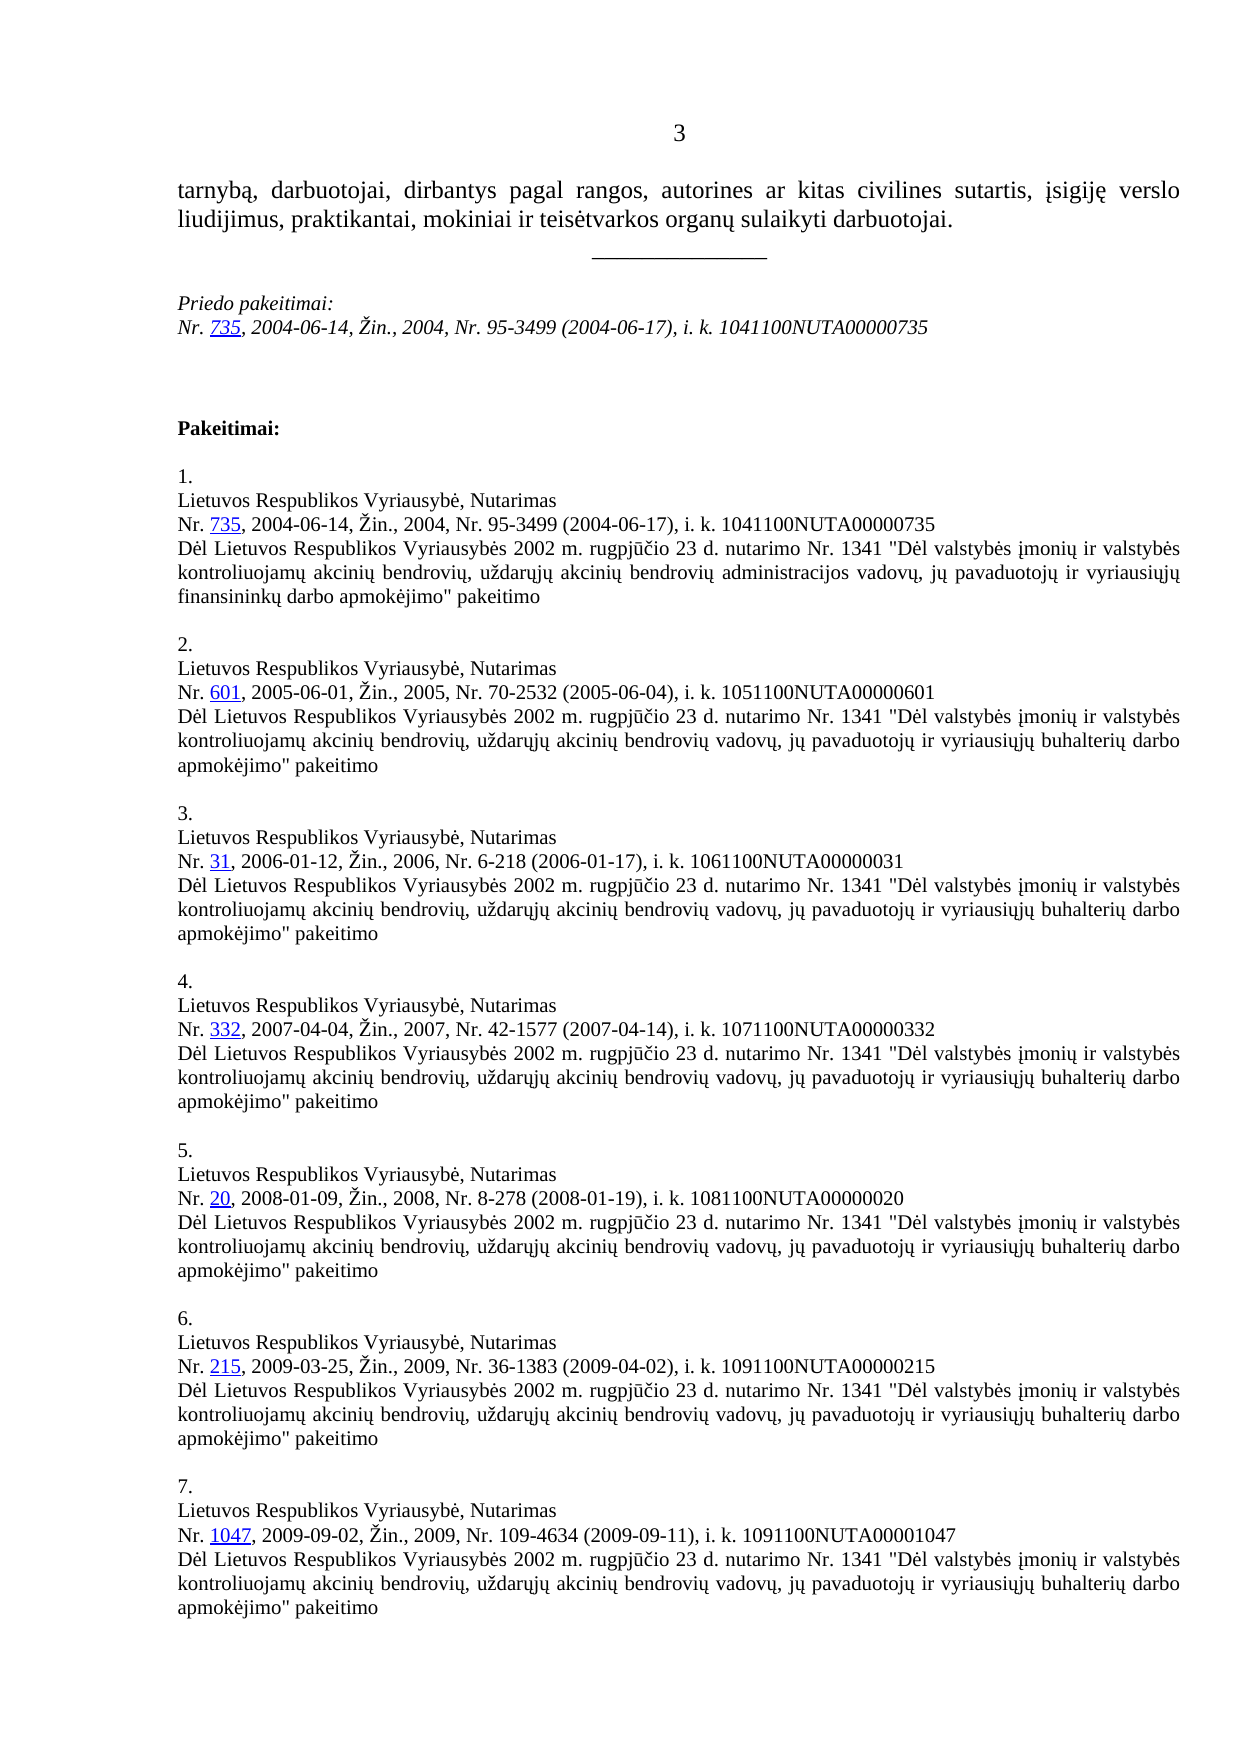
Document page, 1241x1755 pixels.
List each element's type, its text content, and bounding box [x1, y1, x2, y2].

text Lietuvos Respublikos Vyriausybė, Nutarimas [177, 1330, 1181, 1354]
text Nr. 332, 2007-04-04, Žin., 2007, Nr. 42-1577 (2007-04-14), i. k. 1071100NUTA00000332 [177, 1017, 1181, 1041]
text 3. [177, 801, 1181, 825]
text Nr. 735, 2004-06-14, Žin., 2004, Nr. 95-3499 (2004-06-17), i. k. 1041100NUTA00000735 [177, 315, 1181, 339]
text Nr. 31, 2006-01-12, Žin., 2006, Nr. 6-218 (2006-01-17), i. k. 1061100NUTA00000031 [177, 849, 1181, 873]
text 7. [177, 1474, 1181, 1498]
text 1. [177, 464, 1181, 488]
text Lietuvos Respublikos Vyriausybė, Nutarimas [177, 656, 1181, 680]
text Nr. 601, 2005-06-01, Žin., 2005, Nr. 70-2532 (2005-06-04), i. k. 1051100NUTA00000601 [177, 680, 1181, 704]
text Dėl Lietuvos Respublikos Vyriausybės 2002 m. rugpjūčio 23 d. nutarimo Nr. 1341 "Dėl valstybės įmonių ir valstybės kontroliuojamų akcinių bendrovių, uždarųjų akcinių bendrovių administracijos vadovų, jų pavaduotojų ir vyriausiųjų finansininkų darbo apmokėjimo" pakeitimo [177, 536, 1181, 608]
text Dėl Lietuvos Respublikos Vyriausybės 2002 m. rugpjūčio 23 d. nutarimo Nr. 1341 "Dėl valstybės įmonių ir valstybės kontroliuojamų akcinių bendrovių, uždarųjų akcinių bendrovių vadovų, jų pavaduotojų ir vyriausiųjų buhalterių darbo apmokėjimo" pakeitimo [177, 1210, 1181, 1282]
text Lietuvos Respublikos Vyriausybė, Nutarimas [177, 825, 1181, 849]
text tarnybą, darbuotojai, dirbantys pagal rangos, autorines ar kitas civilines sutartis, įsigiję verslo liudijimus, praktikantai, mokiniai ir teisėtvarkos organų sulaikyti darbuotojai. [177, 176, 1181, 233]
text 2. [177, 632, 1181, 656]
text Nr. 20, 2008-01-09, Žin., 2008, Nr. 8-278 (2008-01-19), i. k. 1081100NUTA00000020 [177, 1186, 1181, 1210]
text 6. [177, 1306, 1181, 1330]
text Dėl Lietuvos Respublikos Vyriausybės 2002 m. rugpjūčio 23 d. nutarimo Nr. 1341 "Dėl valstybės įmonių ir valstybės kontroliuojamų akcinių bendrovių, uždarųjų akcinių bendrovių vadovų, jų pavaduotojų ir vyriausiųjų buhalterių darbo apmokėjimo" pakeitimo [177, 1378, 1181, 1450]
text Priedo pakeitimai: [177, 291, 1181, 315]
text Dėl Lietuvos Respublikos Vyriausybės 2002 m. rugpjūčio 23 d. nutarimo Nr. 1341 "Dėl valstybės įmonių ir valstybės kontroliuojamų akcinių bendrovių, uždarųjų akcinių bendrovių vadovų, jų pavaduotojų ir vyriausiųjų buhalterių darbo apmokėjimo" pakeitimo [177, 1041, 1181, 1113]
text Nr. 1047, 2009-09-02, Žin., 2009, Nr. 109-4634 (2009-09-11), i. k. 1091100NUTA00001047 [177, 1522, 1181, 1547]
text Dėl Lietuvos Respublikos Vyriausybės 2002 m. rugpjūčio 23 d. nutarimo Nr. 1341 "Dėl valstybės įmonių ir valstybės kontroliuojamų akcinių bendrovių, uždarųjų akcinių bendrovių vadovų, jų pavaduotojų ir vyriausiųjų buhalterių darbo apmokėjimo" pakeitimo [177, 1547, 1181, 1619]
text Lietuvos Respublikos Vyriausybė, Nutarimas [177, 993, 1181, 1017]
text Lietuvos Respublikos Vyriausybė, Nutarimas [177, 1498, 1181, 1522]
text ______________ [177, 233, 1181, 262]
text Lietuvos Respublikos Vyriausybė, Nutarimas [177, 488, 1181, 512]
text Pakeitimai: [177, 416, 1181, 440]
text Dėl Lietuvos Respublikos Vyriausybės 2002 m. rugpjūčio 23 d. nutarimo Nr. 1341 "Dėl valstybės įmonių ir valstybės kontroliuojamų akcinių bendrovių, uždarųjų akcinių bendrovių vadovų, jų pavaduotojų ir vyriausiųjų buhalterių darbo apmokėjimo" pakeitimo [177, 704, 1181, 777]
text Dėl Lietuvos Respublikos Vyriausybės 2002 m. rugpjūčio 23 d. nutarimo Nr. 1341 "Dėl valstybės įmonių ir valstybės kontroliuojamų akcinių bendrovių, uždarųjų akcinių bendrovių vadovų, jų pavaduotojų ir vyriausiųjų buhalterių darbo apmokėjimo" pakeitimo [177, 873, 1181, 945]
text 5. [177, 1137, 1181, 1162]
text Nr. 735, 2004-06-14, Žin., 2004, Nr. 95-3499 (2004-06-17), i. k. 1041100NUTA00000735 [177, 512, 1181, 536]
text Lietuvos Respublikos Vyriausybė, Nutarimas [177, 1162, 1181, 1186]
text 4. [177, 969, 1181, 993]
text Nr. 215, 2009-03-25, Žin., 2009, Nr. 36-1383 (2009-04-02), i. k. 1091100NUTA00000215 [177, 1354, 1181, 1378]
